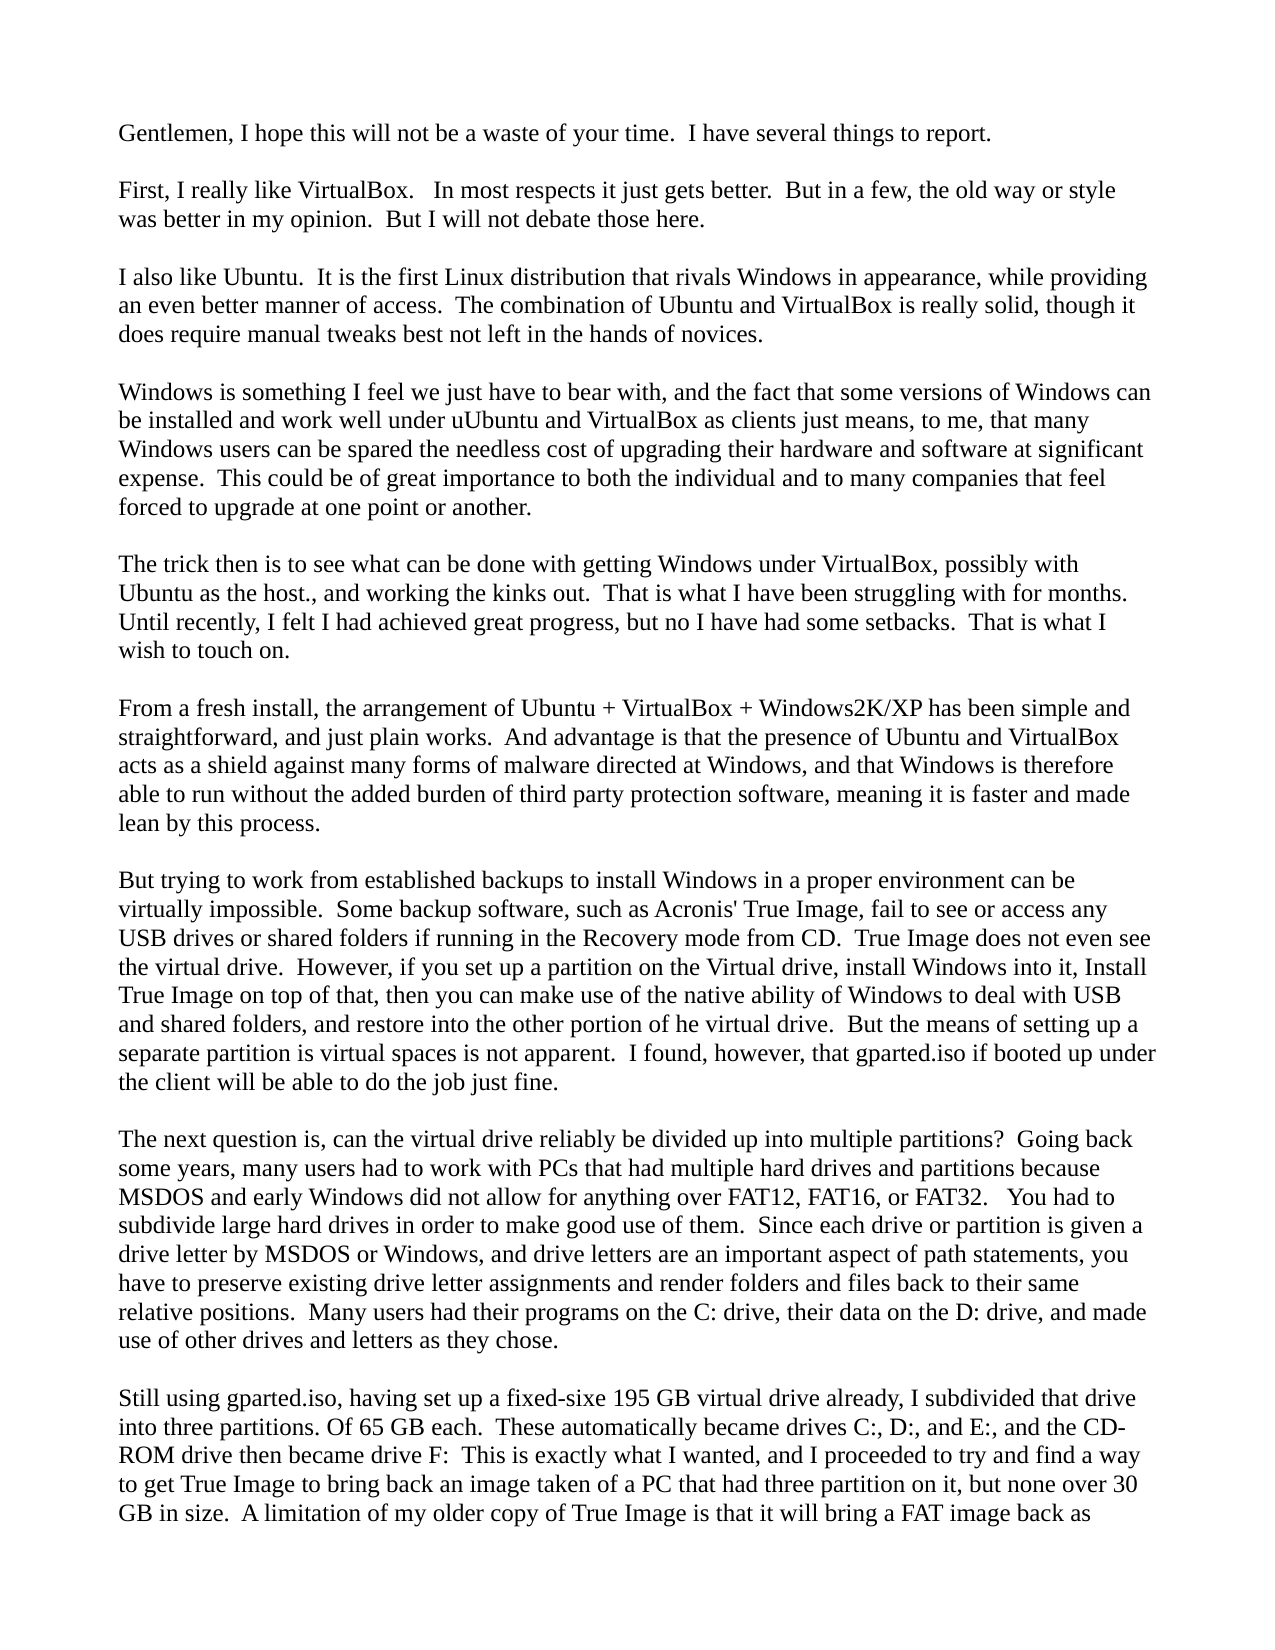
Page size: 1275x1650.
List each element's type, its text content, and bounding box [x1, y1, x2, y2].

text But trying to work from established backups to install Windows in a proper environment can be virtually impossible. Some backup software, such as Acronis' True Image, fail to see or access any USB drives or shared folders if running in the Recovery mode from CD. True Image does not even see the virtual drive. However, if you set up a partition on the Virtual drive, install Windows into it, Install True Image on top of that, then you can make use of the native ability of Windows to deal with USB and shared folders, and restore into the other portion of he virtual drive. But the means of setting up a separate partition is virtual spaces is not apparent. I found, however, that gparted.iso if booted up under the client will be able to do the job just fine. [118, 866, 1157, 1096]
text Gentlemen, I hope this will not be a waste of your time. I have several things to report. [118, 118, 1157, 147]
text The next question is, can the virtual drive reliably be divided up into multiple partitions? Going back some years, many users had to work with PCs that had multiple hard drives and partitions because MSDOS and early Windows did not allow for anything over FAT12, FAT16, or FAT32. You had to subdivide large hard drives in order to make good use of them. Since each drive or partition is given a drive letter by MSDOS or Windows, and drive letters are an important aspect of path statements, you have to preserve existing drive letter assignments and render folders and files back to their same relative positions. Many users had their programs on the C: drive, their data on the D: drive, and made use of other drives and letters as they chose. [118, 1124, 1157, 1354]
text From a fresh install, the arrangement of Ubuntu + VirtualBox + Windows2K/XP has been simple and straightforward, and just plain works. And advantage is that the presence of Ubuntu and VirtualBox acts as a shield against many forms of malware directed at Windows, and that Windows is therefore [118, 693, 1157, 779]
text I also like Ubuntu. It is the first Linux distribution that rivals Windows in appearance, while providing an even better manner of access. The combination of Ubuntu and VirtualBox is really solid, though it does require manual tweaks best not left in the hands of novices. [118, 262, 1157, 348]
text Still using gparted.iso, having set up a fixed-sixe 195 GB virtual drive already, I subdivided that drive into three partitions. Of 65 GB each. These automatically became drives C:, D:, and E:, and the CD-ROM drive then became drive F: This is exactly what I wanted, and I proceeded to try and find a way to get True Image to bring back an image taken of a PC that had three partition on it, but none over 30 GB in size. A limitation of my older copy of True Image is that it will bring a FAT image back as [118, 1383, 1157, 1527]
text The trick then is to see what can be done with getting Windows under VirtualBox, possibly with Ubuntu as the host., and working the kinks out. That is what I have been struggling with for months. [118, 549, 1157, 607]
text Windows is something I feel we just have to bear with, and the fact that some versions of Windows can be installed and work well under uUbuntu and VirtualBox as clients just means, to me, that many Windows users can be spared the needless cost of upgrading their hardware and software at significant expense. This could be of great importance to both the individual and to many companies that feel forced to upgrade at one point or another. [118, 377, 1157, 521]
text First, I really like VirtualBox. In most respects it just gets better. But in a few, the old way or style was better in my opinion. But I will not debate those here. [118, 176, 1157, 233]
text Until recently, I felt I had achieved great progress, but no I have had some setbacks. That is what I wish to touch on. [118, 607, 1157, 664]
text able to run without the added burden of third party protection software, meaning it is faster and made lean by this process. [118, 779, 1157, 837]
